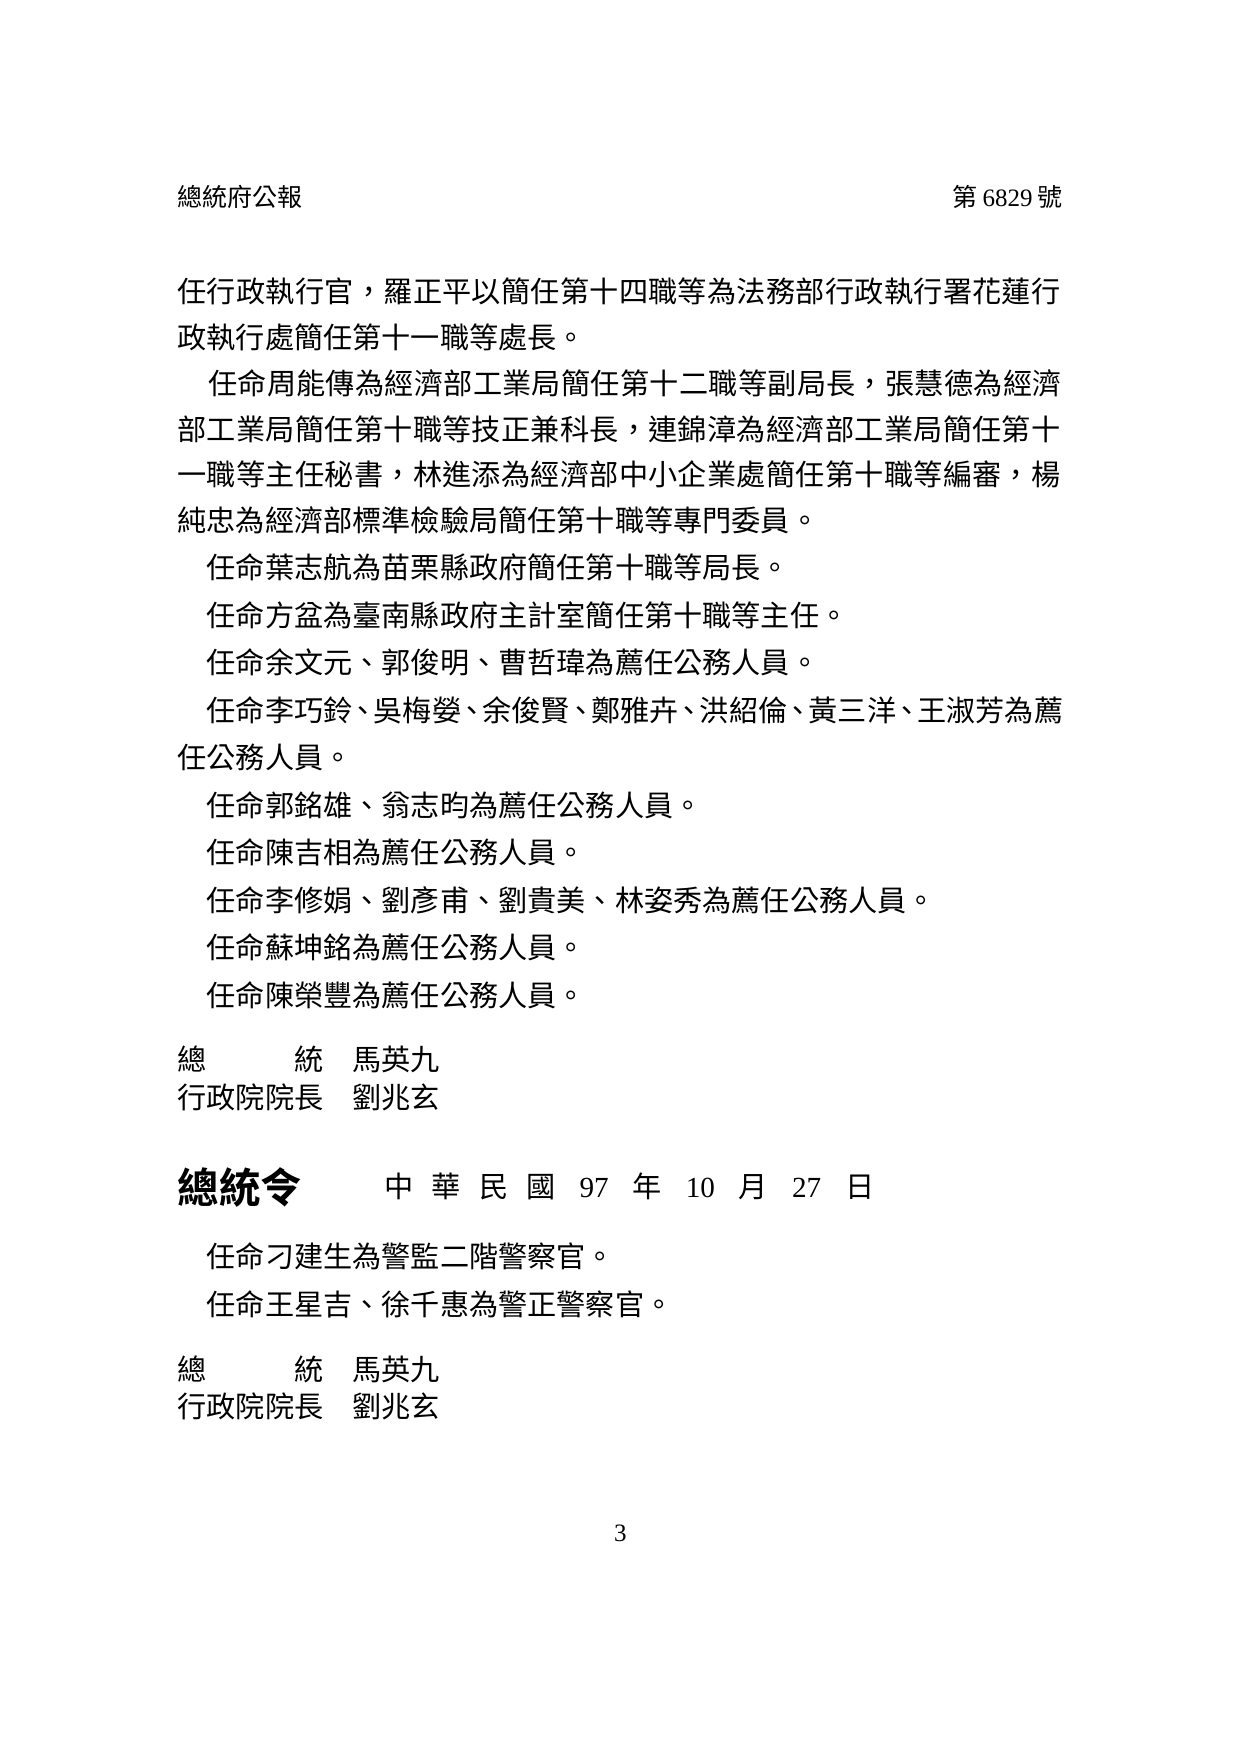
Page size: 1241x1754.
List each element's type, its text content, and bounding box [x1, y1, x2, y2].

text 任命余文元、郭俊明、曹哲瑋為薦任公務人員。 [177, 636, 1063, 683]
text 任命郭銘雄、翁志昀為薦任公務人員。 [177, 778, 1063, 826]
text 任命刁建生為警監二階警察官。 [177, 1229, 1063, 1277]
text 行政院院長 劉兆玄 [177, 1078, 1063, 1116]
text 任命陳榮豐為薦任公務人員。 [177, 968, 1063, 1016]
text 任行政執行官，羅正平以簡任第十四職等為法務部行政執行署花蓮行政執行處簡任第十一職等處長。 [177, 266, 1063, 357]
text 總 統 馬英九 [177, 1041, 1063, 1078]
text 任命葉志航為苗栗縣政府簡任第十職等局長。 [177, 541, 1063, 588]
table_header 中華民國97年10月27日 [381, 1141, 877, 1229]
text 任命李巧鈴、吳梅嫈、余俊賢、鄭雅卉、洪紹倫、黃三洋、王淑芳為薦任公務人員。 [177, 683, 1063, 778]
text 任命蘇坤銘為薦任公務人員。 [177, 921, 1063, 968]
text 行政院院長 劉兆玄 [177, 1388, 1063, 1425]
text 總 統 馬英九 [177, 1350, 1063, 1388]
text 任命周能傳為經濟部工業局簡任第十二職等副局長，張慧德為經濟部工業局簡任第十職等技正兼科長，連錦漳為經濟部工業局簡任第十一職等主任秘書，林進添為經濟部中小企業處簡任第十職等編審，楊純忠為經濟部標準檢驗局簡任第十職等專門委員。 [177, 357, 1063, 541]
table_header 總統令 [174, 1141, 381, 1229]
text 任命王星吉、徐千惠為警正警察官。 [177, 1277, 1063, 1325]
text 任命陳吉相為薦任公務人員。 [177, 826, 1063, 873]
text 任命李修娟、劉彥甫、劉貴美、林姿秀為薦任公務人員。 [177, 873, 1063, 921]
text 任命方盆為臺南縣政府主計室簡任第十職等主任。 [177, 588, 1063, 636]
